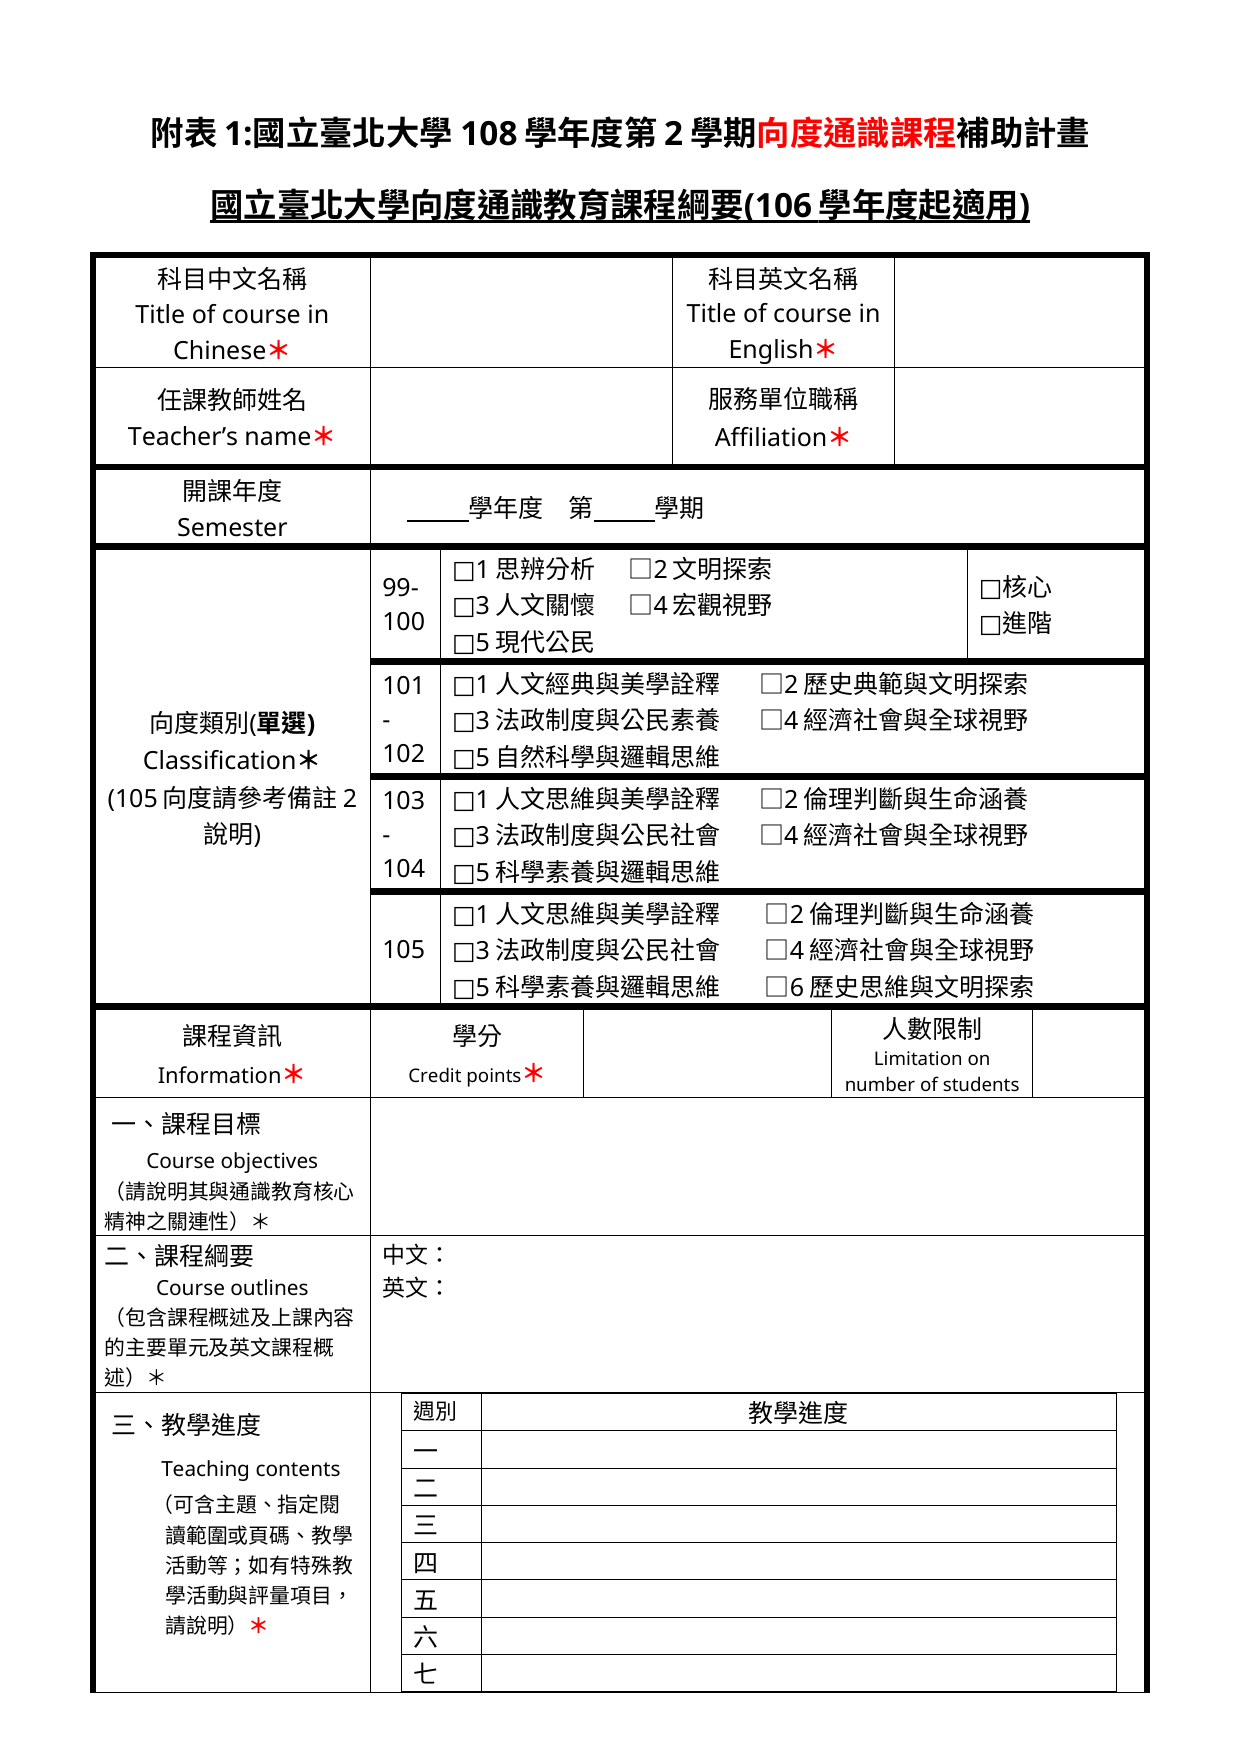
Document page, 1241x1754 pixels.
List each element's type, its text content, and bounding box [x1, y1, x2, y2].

table_cell [482, 1469, 1116, 1505]
table_cell 三 [402, 1506, 481, 1542]
table_cell 向度類別(單選) Classification＊ (105向度請參考備註2說明) [96, 550, 370, 1003]
table_cell [895, 368, 1144, 464]
table_cell 人數限制Limitation on number of students [832, 1010, 1032, 1097]
table_cell [1033, 1010, 1144, 1097]
table_cell 中文： 英文： [371, 1236, 1144, 1392]
table_cell 99-100 [371, 550, 440, 658]
table_cell 一、課程目標 Course objectives （請說明其與通識教育核心精神之關連性）＊ [96, 1098, 370, 1235]
table_cell [371, 1393, 401, 1692]
table_cell 學年度 第 學期 [371, 470, 1144, 543]
table_cell [482, 1431, 1116, 1467]
table_cell 學分 Credit points＊ [371, 1010, 583, 1097]
table_cell 開課年度 Semester [96, 470, 370, 543]
table_cell □1人文思維與美學詮釋 □2倫理判斷與生命涵養 □3法政制度與公民社會 □4經濟社會與全球視野 □5科學素養與邏輯思維 [441, 780, 1144, 888]
table_cell [371, 368, 672, 464]
text 附表1:國立臺北大學 108學年度第2學期向度通識課程補助計畫 [89, 106, 1152, 155]
table_cell 課程資訊 Information＊ [96, 1010, 370, 1097]
table_cell □核心 □進階 [968, 550, 1144, 658]
table_cell [482, 1655, 1116, 1691]
table_cell 一 [402, 1431, 481, 1467]
table_cell 六 [402, 1618, 481, 1654]
table_cell 五 [402, 1580, 481, 1617]
table_cell 二 [402, 1469, 481, 1505]
table_cell 四 [402, 1543, 481, 1579]
table_cell [482, 1618, 1116, 1654]
table_cell [1117, 1393, 1144, 1692]
table_cell 105 [371, 895, 440, 1003]
table_cell [584, 1010, 831, 1097]
table_cell 二、課程綱要 Course outlines （包含課程概述及上課內容的主要單元及英文課程概述）＊ [96, 1236, 370, 1392]
table_cell [371, 1098, 1144, 1235]
table_cell 三、教學進度 Teaching contents （可含主題、指定閱讀範圍或頁碼、教學活動等；如有特殊教學活動與評量項目，請說明）＊ [96, 1393, 370, 1692]
table_header 週別 [402, 1394, 481, 1430]
table_cell □1人文思維與美學詮釋 □2倫理判斷與生命涵養 □3法政制度與公民社會 □4經濟社會與全球視野 □5科學素養與邏輯思維 □6歷史思維與文明探索 [441, 895, 1144, 1003]
table_header [371, 258, 672, 367]
table_cell 任課教師姓名Teacher’s name＊ [96, 368, 370, 464]
table_cell 七 [402, 1655, 481, 1691]
table_header 科目中文名稱 Title of course in Chinese＊ [96, 258, 370, 367]
table_cell [482, 1580, 1116, 1617]
text 國立臺北大學向度通識教育課程綱要(106學年度起適用) [89, 179, 1152, 227]
table_cell 103-104 [371, 780, 440, 888]
table_header 科目英文名稱 Title of course in English＊ [673, 258, 894, 367]
table_cell [482, 1506, 1116, 1542]
table_cell □1人文經典與美學詮釋 □2歷史典範與文明探索 □3法政制度與公民素養 □4經濟社會與全球視野 □5自然科學與邏輯思維 [441, 665, 1144, 773]
table_cell □1思辨分析 □2文明探索 □3人文關懷 □4宏觀視野 □5現代公民 [441, 550, 967, 658]
table_cell 101-102 [371, 665, 440, 773]
table_header 教學進度 [482, 1394, 1116, 1430]
table_cell [482, 1543, 1116, 1579]
table_cell 服務單位職稱 Affiliation＊ [673, 368, 894, 464]
table_header [895, 258, 1144, 367]
